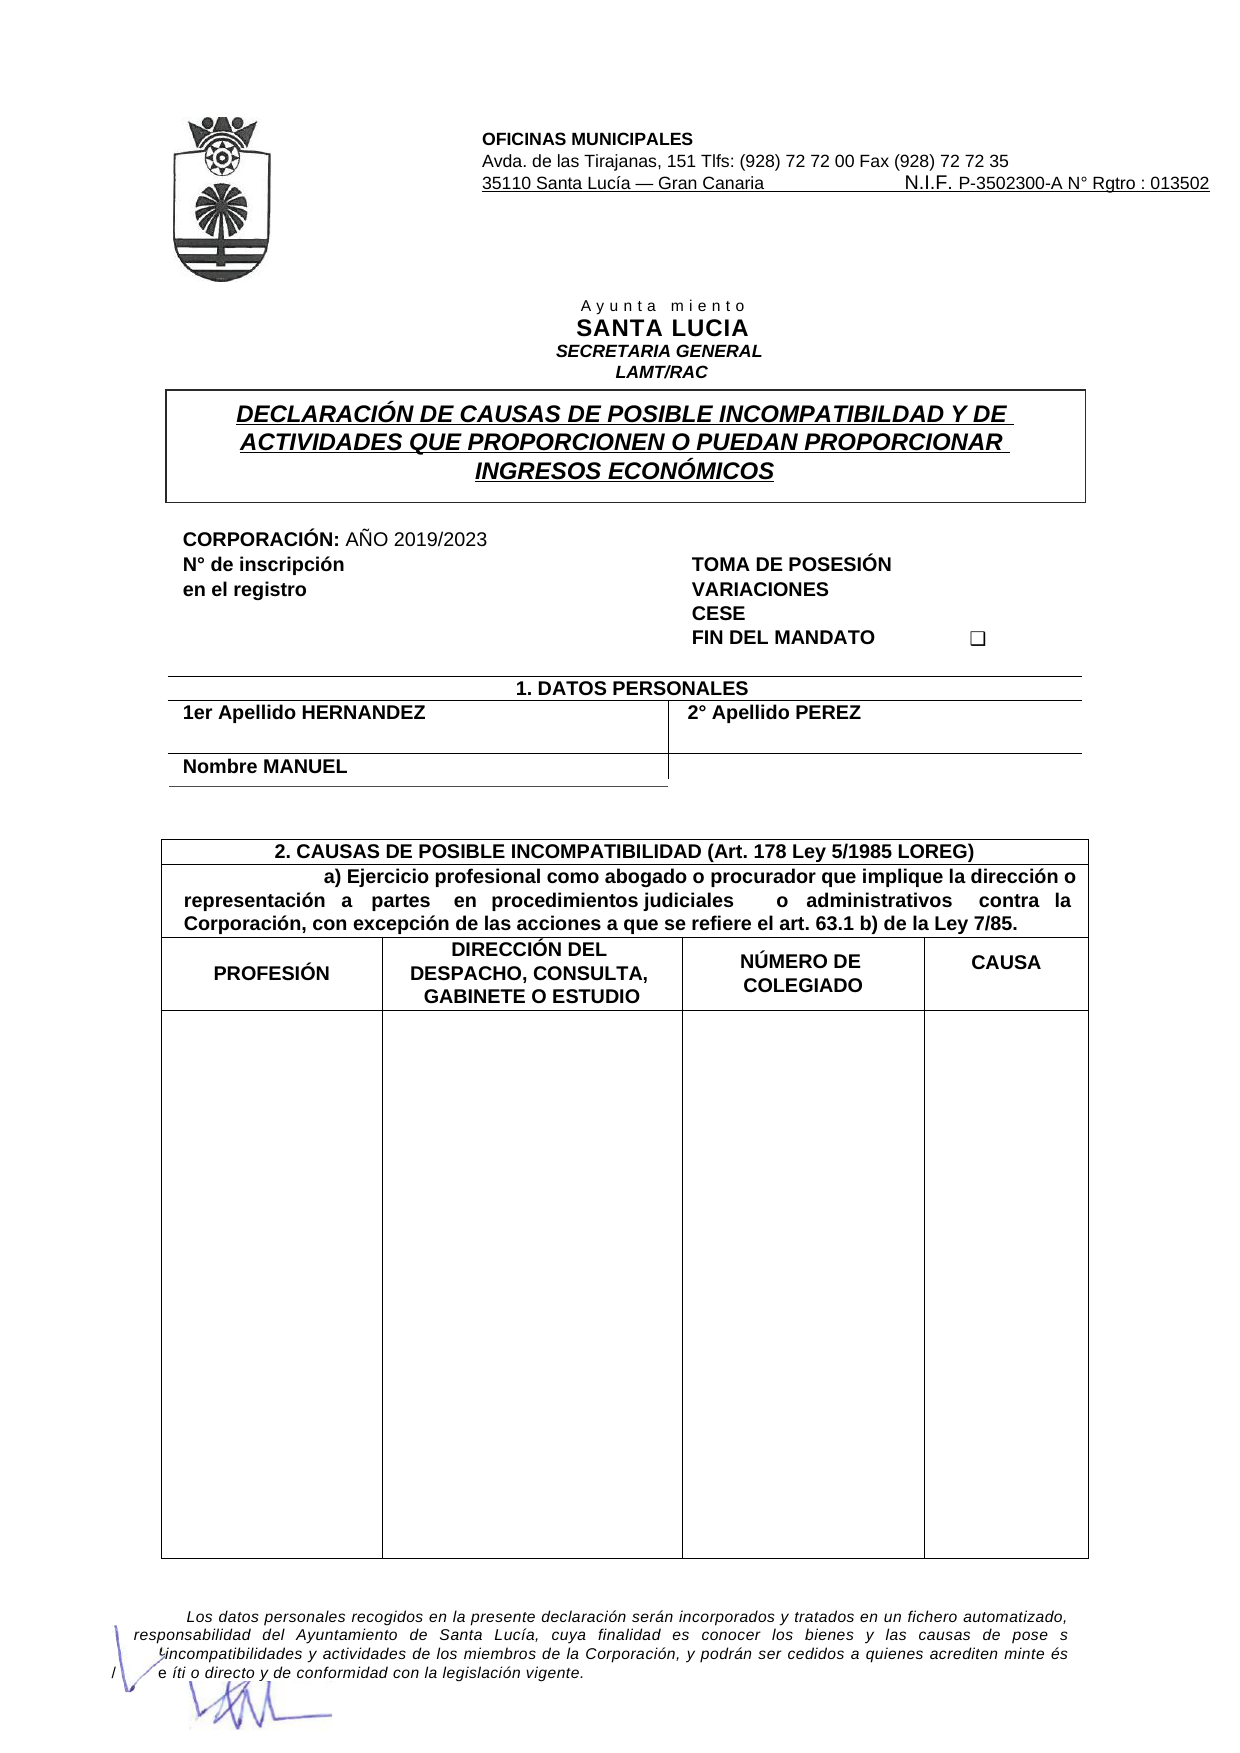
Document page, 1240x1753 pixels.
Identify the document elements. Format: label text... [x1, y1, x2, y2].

table_cell 2° Apellido PEREZ [669, 701, 929, 753]
table_cell [929, 754, 1082, 779]
table_cell [504, 754, 668, 779]
table_header 2. CAUSAS DE POSIBLE INCOMPATIBILIDAD (Art. 178 Ley 5/1985 LOREG) [162, 840, 1088, 864]
table_header ❑ [929, 513, 1082, 676]
table_header CORPORACIÓN: AÑO 2019/2023 N° de inscripción en el registro [168, 513, 504, 676]
table_cell NÚMERO DE COLEGIADO [683, 938, 924, 1009]
text SECRETARIA GENERAL LAMT/RAC [111, 341, 1213, 383]
text SANTA LUCIA [111, 315, 1213, 341]
text DECLARACIÓN DE CAUSAS DE POSIBLE INCOMPATIBILDAD Y DE ACTIVIDADES QUE PROPORCIONEN O PUEDAN PROPORCIONAR INGRESOS ECONÓMICOS [167, 391, 1085, 502]
table_cell CAUSA [925, 938, 1088, 1009]
table_cell [925, 1011, 1088, 1558]
table_cell 1er Apellido HERNANDEZ [168, 701, 504, 753]
table_cell [669, 754, 929, 779]
table_cell [929, 677, 1082, 700]
table_cell [168, 677, 504, 700]
table_cell [929, 701, 1082, 753]
table_header [111, 116, 272, 285]
table_cell [383, 1011, 682, 1558]
text Los datos personales recogidos en la presente declaración serán incorporados y tratados en un fichero automatizado, responsabilidad del Ayuntamiento de Santa Lucía, cuya finalidad es conocer los bienes y las causas de pose s incompatibilidades y actividades de los miembros de la Corporación, y podrán ser cedidos a quienes acrediten minte és /e íti o directo y de conformidad con la legislación vigente. [111, 1607, 1071, 1682]
table_cell PROFESIÓN [162, 938, 382, 1009]
table_header TOMA DE POSESIÓN VARIACIONES CESE FIN DEL MANDATO [504, 513, 929, 676]
table_cell a) Ejercicio profesional como abogado o procurador que implique la dirección o representación a partes en procedimientos judiciales o administrativos contra la Corporación, con excepción de las acciones a que se refiere el art. 63.1 b) de la Ley 7/85. [162, 865, 1088, 937]
table_cell 1. DATOS PERSONALES [504, 677, 929, 700]
table_cell [162, 1011, 382, 1558]
table_cell [504, 701, 668, 753]
table_header OFICINAS MUNICIPALES Avda. de las Tirajanas, 151 Tlfs: (928) 72 72 00 Fax (928) 72 72 35 35110 Santa Lucía — Gran Canaria N.I.F. P-3502300-A N° Rgtro : 013502 [272, 116, 1213, 285]
text Ayunta miento [111, 296, 1213, 315]
table_cell DIRECCIÓN DEL DESPACHO, CONSULTA, GABINETE O ESTUDIO [383, 938, 682, 1009]
table_cell Nombre MANUEL [168, 754, 504, 779]
table_cell [683, 1011, 924, 1558]
